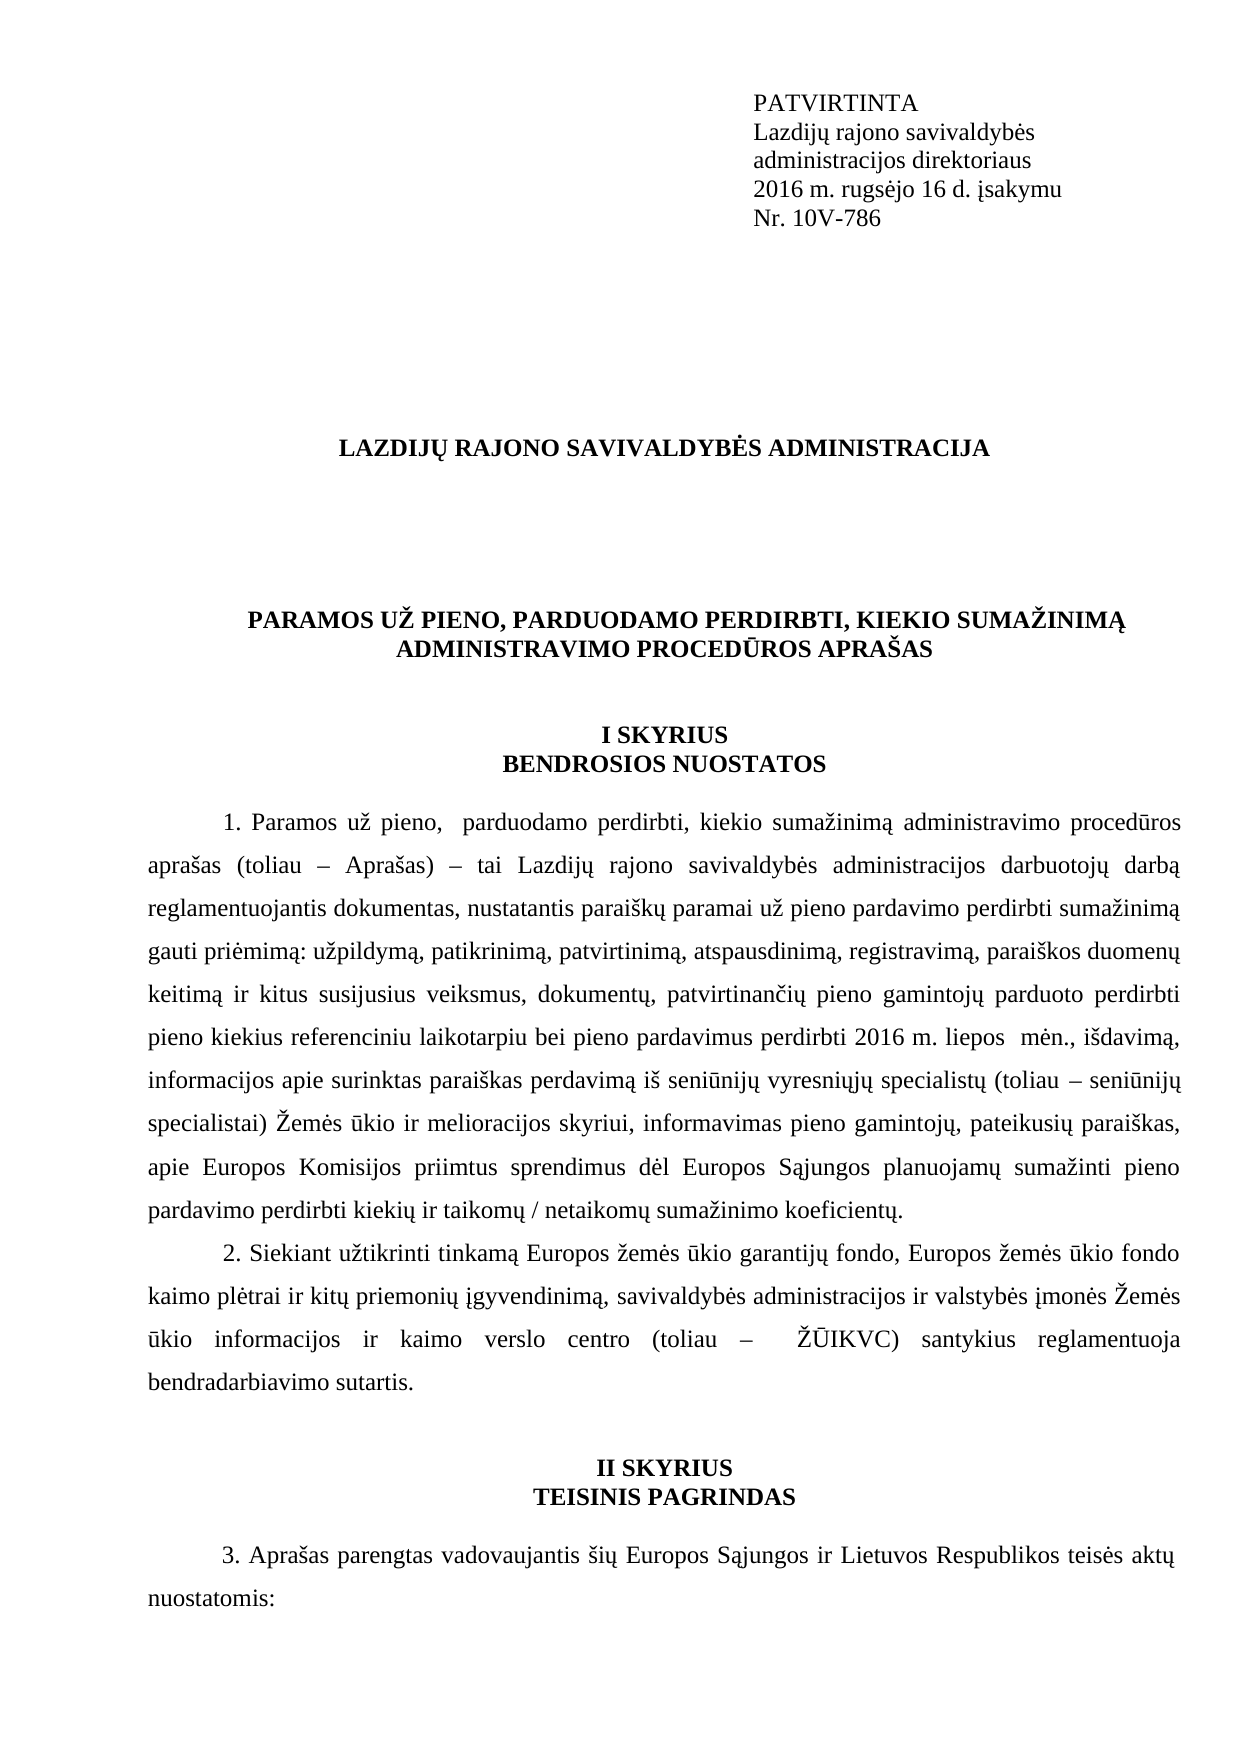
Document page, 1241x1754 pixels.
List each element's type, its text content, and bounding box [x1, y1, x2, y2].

text Lazdijų rajono savivaldybės [148, 117, 1181, 145]
text 1. Paramos už pieno, parduodamo perdirbti, kiekio sumažinimą administravimo procedūros aprašas (toliau – Aprašas) – tai Lazdijų rajono savivaldybės administracijos darbuotojų darbą reglamentuojantis dokumentas, nustatantis paraiškų paramai už pieno pardavimo perdirbti sumažinimą gauti priėmimą: užpildymą, patikrinimą, patvirtinimą, atspausdinimą, registravimą, paraiškos duomenų keitimą ir kitus susijusius veiksmus, dokumentų, patvirtinančių pieno gamintojų parduoto perdirbti pieno kiekius referenciniu laikotarpiu bei pieno pardavimus perdirbti 2016 m. liepos mėn., išdavimą, informacijos apie surinktas paraiškas perdavimą iš seniūnijų vyresniųjų specialistų (toliau – seniūnijų specialistai) Žemės ūkio ir melioracijos skyriui, informavimas pieno gamintojų, pateikusių paraiškas, apie Europos Komisijos priimtus sprendimus dėl Europos Sąjungos planuojamų sumažinti pieno pardavimo perdirbti kiekių ir taikomų / netaikomų sumažinimo koeficientų. [148, 807, 1181, 1223]
text II SKYRIUS TEISINIS PAGRINDAS [148, 1453, 1181, 1511]
text Paramos už PIENO, PARDUODAMO PERDIRBTI, KIEKIO SUMAŽINIMĄ administravimo ProcedūrOS aprašAS [148, 605, 1181, 663]
text Nr. 10V-786 [148, 203, 1181, 232]
text I SKYRIUS BENDROSIOS NUOSTATOS [148, 720, 1181, 778]
text 2. Siekiant užtikrinti tinkamą Europos žemės ūkio garantijų fondo, Europos žemės ūkio fondo kaimo plėtrai ir kitų priemonių įgyvendinimą, savivaldybės administracijos ir valstybės įmonės Žemės ūkio informacijos ir kaimo verslo centro (toliau – ŽŪIKVC) santykius reglamentuoja bendradarbiavimo sutartis. [148, 1238, 1181, 1396]
text PATVIRTINTA [148, 88, 1181, 117]
text 2016 m. rugsėjo 16 d. įsakymu [148, 174, 1181, 203]
text administracijos direktoriaus [148, 145, 1181, 174]
text LAZDIJŲ RAJONO SAVIVALDYBĖS ADMINISTRACIJA [148, 433, 1181, 462]
text 3. Aprašas parengtas vadovaujantis šių Europos Sąjungos ir Lietuvos Respublikos teisės aktų nuostatomis: [148, 1540, 1175, 1612]
